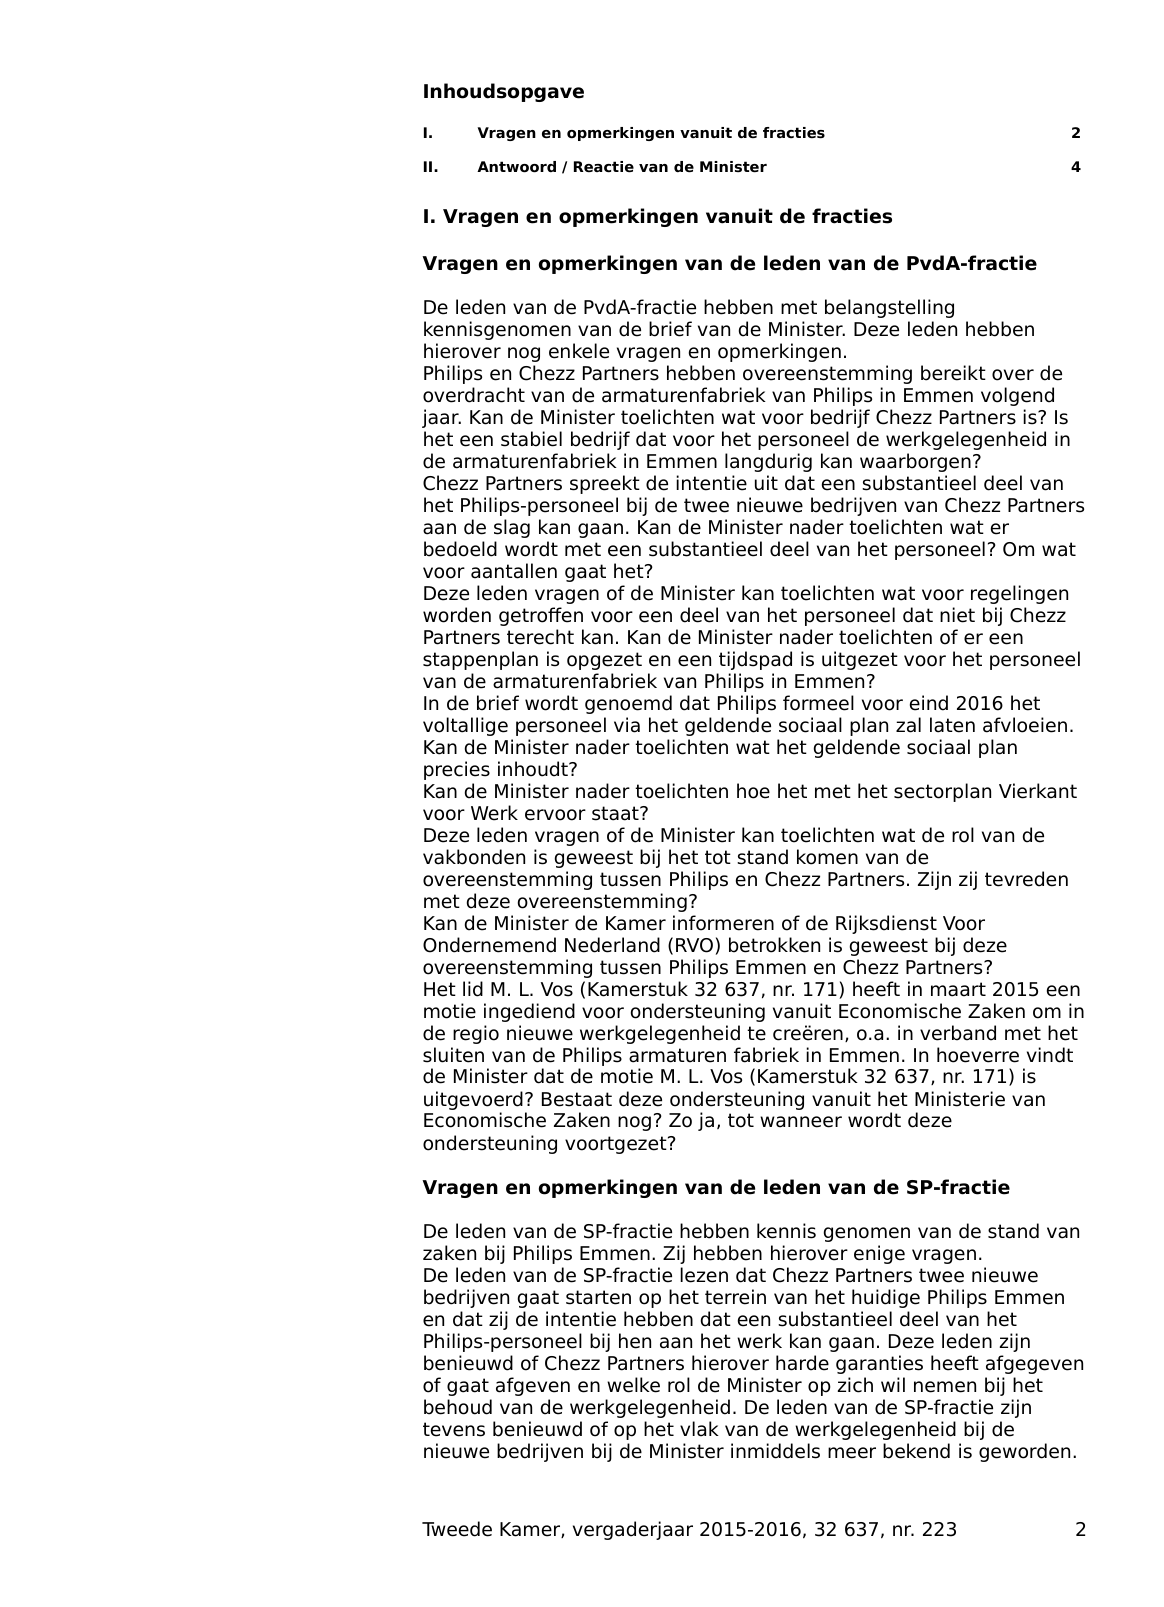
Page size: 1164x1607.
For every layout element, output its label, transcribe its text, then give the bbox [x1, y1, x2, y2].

subtitle I. Vragen en opmerkingen vanuit de fracties [422, 206, 1087, 228]
table_cell [471, 142, 1033, 159]
table_cell Antwoord / Reactie van de Minister [471, 159, 1033, 176]
text Kan de Minister de Kamer informeren of de Rijksdienst Voor Ondernemend Nederland (RVO) betrokken is geweest bij deze overeenstemming tussen Philips Emmen en Chezz Partners? [422, 913, 1087, 978]
text De leden van de SP-fractie lezen dat Chezz Partners twee nieuwe bedrijven gaat starten op het terrein van het huidige Philips Emmen en dat zij de intentie hebben dat een substantieel deel van het Philips-personeel bij hen aan het werk kan gaan. Deze leden zijn benieuwd of Chezz Partners hierover harde garanties heeft afgegeven of gaat afgeven en welke rol de Minister op zich wil nemen bij het behoud van de werkgelegenheid. De leden van de SP-fractie zijn tevens benieuwd of op het vlak van de werkgelegenheid bij de nieuwe bedrijven bij de Minister inmiddels meer bekend is geworden. [422, 1265, 1087, 1462]
text De leden van de PvdA-fractie hebben met belangstelling kennisgenomen van de brief van de Minister. Deze leden hebben hierover nog enkele vragen en opmerkingen. [422, 297, 1087, 363]
table_cell II. [422, 159, 471, 176]
table_cell 4 [1033, 159, 1087, 176]
subtitle Vragen en opmerkingen van de leden van de SP-fractie [422, 1177, 1087, 1198]
table_header Vragen en opmerkingen vanuit de fracties [471, 125, 1033, 142]
table_cell [422, 142, 471, 159]
table_header 2 [1033, 125, 1087, 142]
table_cell [1033, 142, 1087, 159]
text Kan de Minister nader toelichten hoe het met het sectorplan Vierkant voor Werk ervoor staat? [422, 781, 1087, 825]
text Het lid M. L. Vos (Kamerstuk 32 637, nr. 171) heeft in maart 2015 een motie ingediend voor ondersteuning vanuit Economische Zaken om in de regio nieuwe werkgelegenheid te creëren, o.a. in verband met het sluiten van de Philips armaturen fabriek in Emmen. In hoeverre vindt de Minister dat de motie M. L. Vos (Kamerstuk 32 637, nr. 171) is uitgevoerd? Bestaat deze ondersteuning vanuit het Ministerie van Economische Zaken nog? Zo ja, tot wanneer wordt deze ondersteuning voortgezet? [422, 978, 1087, 1154]
text Deze leden vragen of de Minister kan toelichten wat voor regelingen worden getroffen voor een deel van het personeel dat niet bij Chezz Partners terecht kan. Kan de Minister nader toelichten of er een stappenplan is opgezet en een tijdspad is uitgezet voor het personeel van de armaturenfabriek van Philips in Emmen? [422, 583, 1087, 693]
table_header I. [422, 125, 471, 142]
text Philips en Chezz Partners hebben overeenstemming bereikt over de overdracht van de armaturenfabriek van Philips in Emmen volgend jaar. Kan de Minister toelichten wat voor bedrijf Chezz Partners is? Is het een stabiel bedrijf dat voor het personeel de werkgelegenheid in de armaturenfabriek in Emmen langdurig kan waarborgen? [422, 363, 1087, 473]
subtitle Inhoudsopgave [422, 81, 1087, 103]
text Chezz Partners spreekt de intentie uit dat een substantieel deel van het Philips-personeel bij de twee nieuwe bedrijven van Chezz Partners aan de slag kan gaan. Kan de Minister nader toelichten wat er bedoeld wordt met een substantieel deel van het personeel? Om wat voor aantallen gaat het? [422, 473, 1087, 583]
text In de brief wordt genoemd dat Philips formeel voor eind 2016 het voltallige personeel via het geldende sociaal plan zal laten afvloeien. Kan de Minister nader toelichten wat het geldende sociaal plan precies inhoudt? [422, 693, 1087, 781]
text Deze leden vragen of de Minister kan toelichten wat de rol van de vakbonden is geweest bij het tot stand komen van de overeenstemming tussen Philips en Chezz Partners. Zijn zij tevreden met deze overeenstemming? [422, 825, 1087, 913]
subtitle Vragen en opmerkingen van de leden van de PvdA-fractie [422, 253, 1087, 275]
text De leden van de SP-fractie hebben kennis genomen van de stand van zaken bij Philips Emmen. Zij hebben hierover enige vragen. [422, 1221, 1087, 1265]
